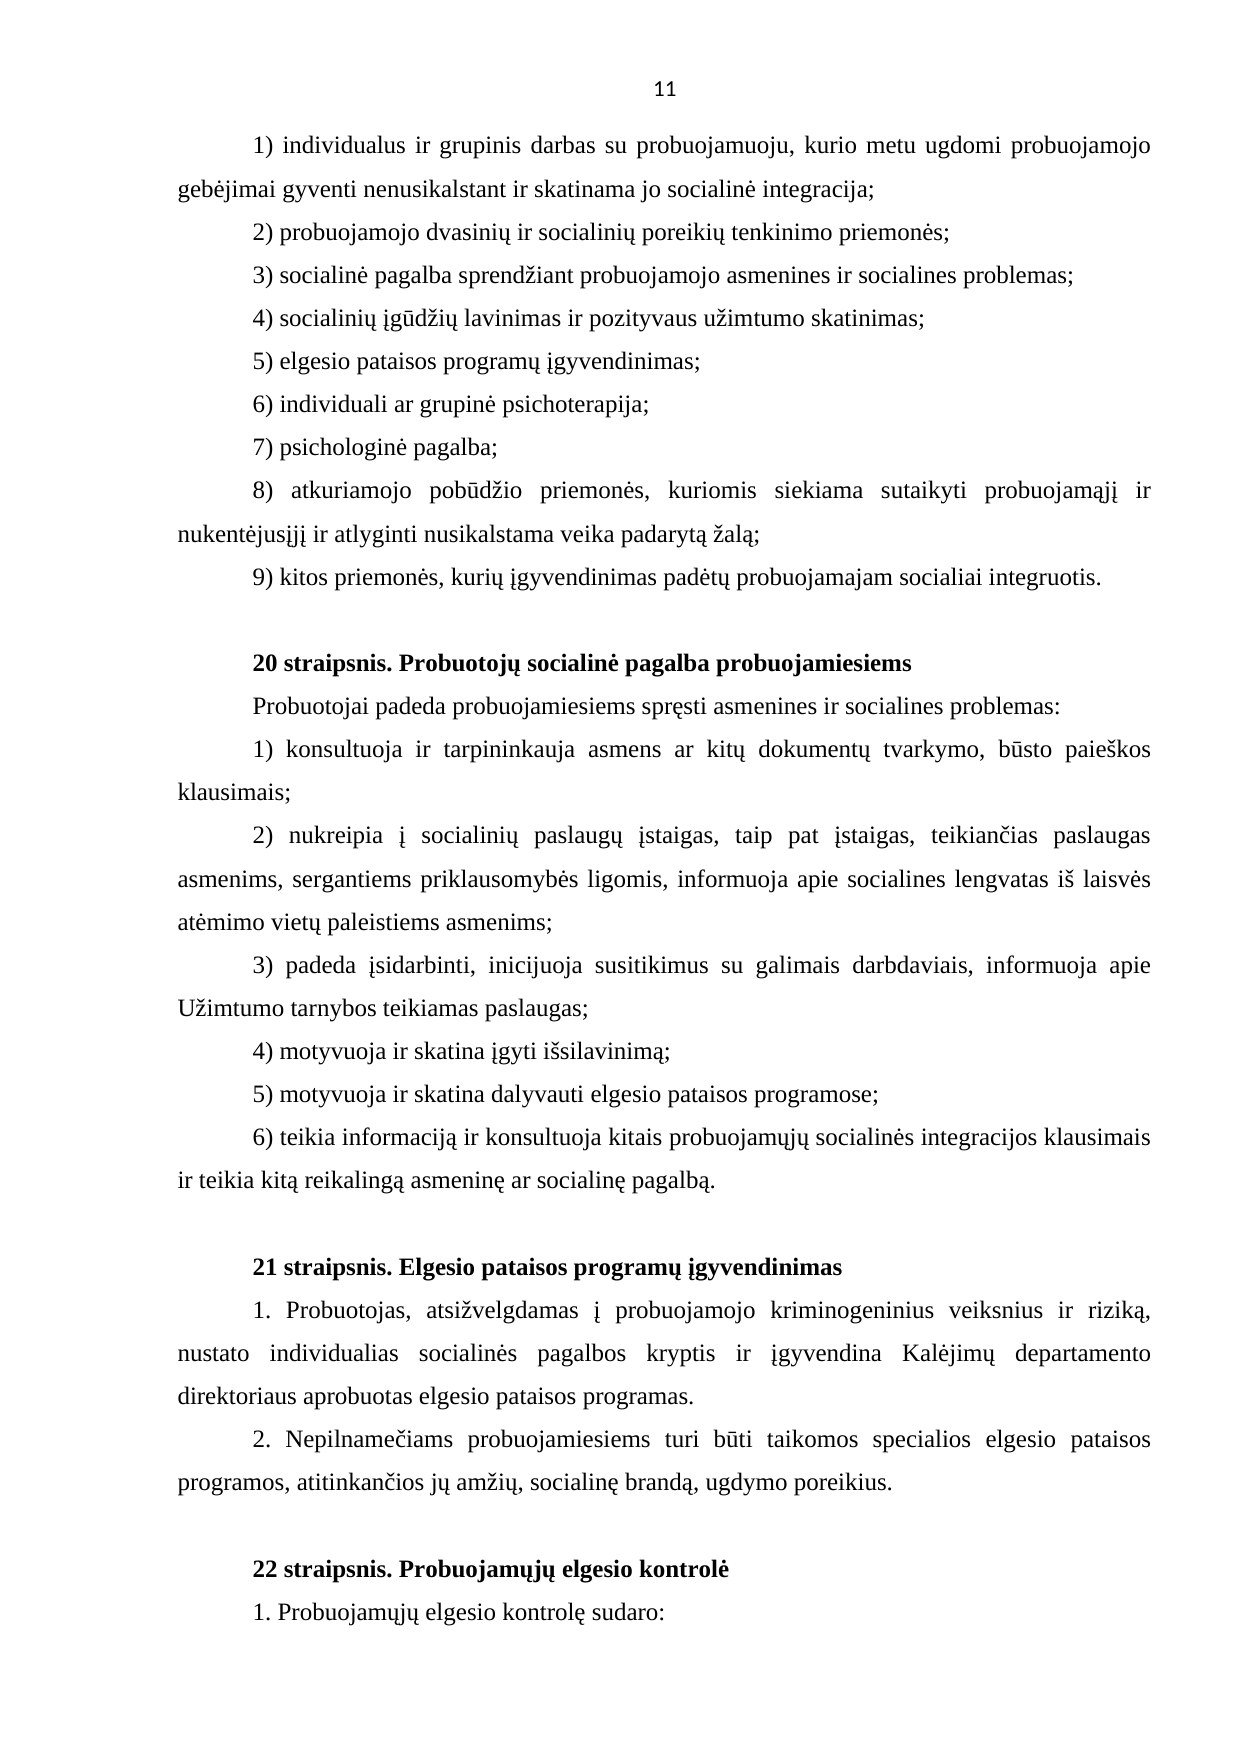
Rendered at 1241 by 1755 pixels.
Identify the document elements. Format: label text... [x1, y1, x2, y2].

text 21 straipsnis. Elgesio pataisos programų įgyvendinimas [177, 1252, 1152, 1281]
text 20 straipsnis. Probuotojų socialinė pagalba probuojamiesiems [177, 648, 1152, 677]
text 8) atkuriamojo pobūdžio priemonės, kuriomis siekiama sutaikyti probuojamąjį ir nukentėjusįjį ir atlyginti nusikalstama veika padarytą žalą; [177, 476, 1152, 547]
text 2. Nepilnamečiams probuojamiesiems turi būti taikomos specialios elgesio pataisos programos, atitinkančios jų amžių, socialinę brandą, ugdymo poreikius. [177, 1424, 1152, 1496]
text 2) nukreipia į socialinių paslaugų įstaigas, taip pat įstaigas, teikiančias paslaugas asmenims, sergantiems priklausomybės ligomis, informuoja apie socialines lengvatas iš laisvės atėmimo vietų paleistiems asmenims; [177, 821, 1152, 936]
text 4) motyvuoja ir skatina įgyti išsilavinimą; [177, 1036, 1152, 1065]
text Probuotojai padeda probuojamiesiems spręsti asmenines ir socialines problemas: [177, 691, 1152, 720]
text 2) probuojamojo dvasinių ir socialinių poreikių tenkinimo priemonės; [177, 217, 1152, 246]
text 1. Probuojamųjų elgesio kontrolę sudaro: [177, 1597, 1152, 1626]
text 22 straipsnis. Probuojamųjų elgesio kontrolė [177, 1554, 1152, 1582]
text 6) teikia informaciją ir konsultuoja kitais probuojamųjų socialinės integracijos klausimais ir teikia kitą reikalingą asmeninę ar socialinę pagalbą. [177, 1122, 1152, 1194]
text 1) konsultuoja ir tarpininkauja asmens ar kitų dokumentų tvarkymo, būsto paieškos klausimais; [177, 734, 1152, 806]
text 3) socialinė pagalba sprendžiant probuojamojo asmenines ir socialines problemas; [177, 260, 1152, 289]
text 5) elgesio pataisos programų įgyvendinimas; [177, 346, 1152, 375]
text 1. Probuotojas, atsižvelgdamas į probuojamojo kriminogeninius veiksnius ir riziką, nustato individualias socialinės pagalbos kryptis ir įgyvendina Kalėjimų departamento direktoriaus aprobuotas elgesio pataisos programas. [177, 1295, 1152, 1410]
text 7) psichologinė pagalba; [177, 432, 1152, 461]
text 1) individualus ir grupinis darbas su probuojamuoju, kurio metu ugdomi probuojamojo gebėjimai gyventi nenusikalstant ir skatinama jo socialinė integracija; [177, 131, 1152, 202]
text 9) kitos priemonės, kurių įgyvendinimas padėtų probuojamajam socialiai integruotis. [177, 562, 1152, 591]
text 3) padeda įsidarbinti, inicijuoja susitikimus su galimais darbdaviais, informuoja apie Užimtumo tarnybos teikiamas paslaugas; [177, 950, 1152, 1022]
text 6) individuali ar grupinė psichoterapija; [177, 389, 1152, 418]
text 5) motyvuoja ir skatina dalyvauti elgesio pataisos programose; [177, 1079, 1152, 1108]
text 4) socialinių įgūdžių lavinimas ir pozityvaus užimtumo skatinimas; [177, 303, 1152, 332]
